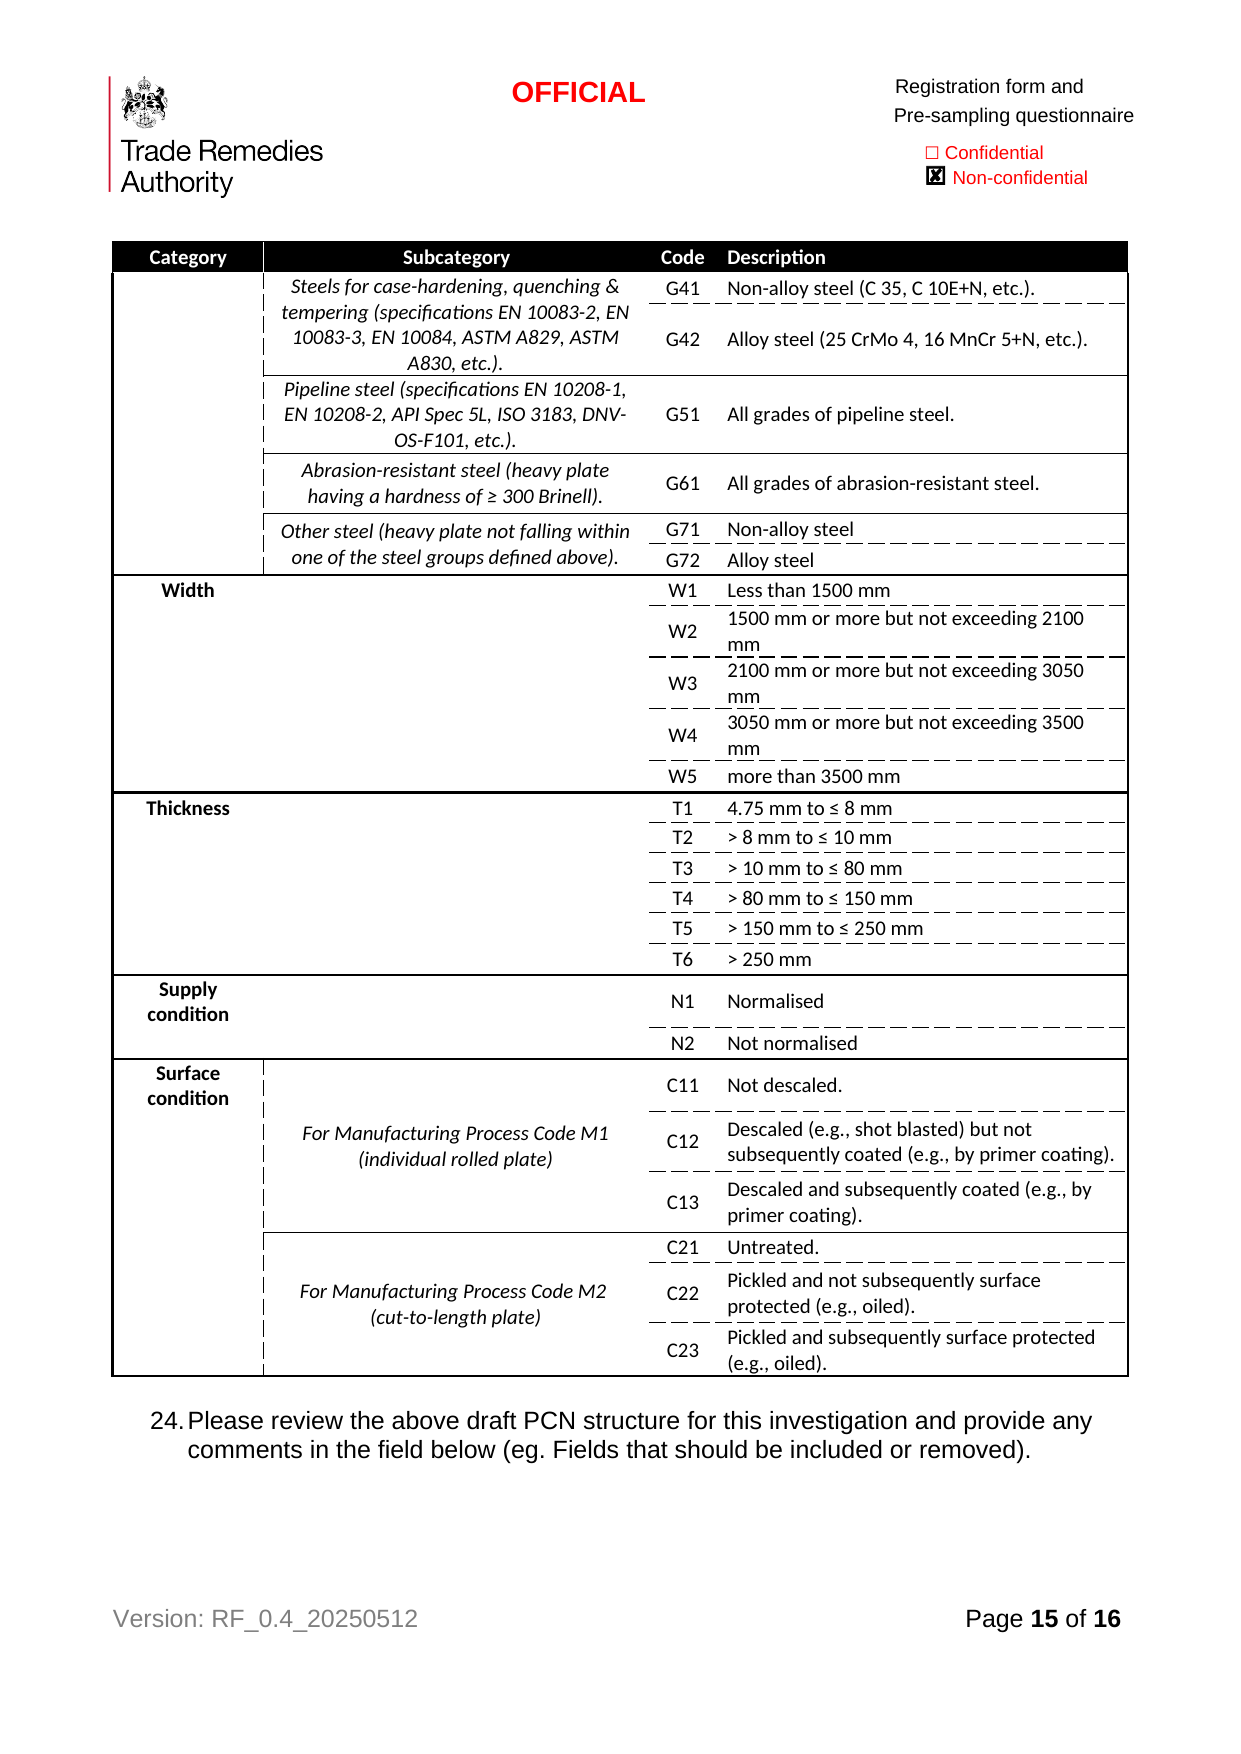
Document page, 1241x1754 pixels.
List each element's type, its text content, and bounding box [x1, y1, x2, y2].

table_cell [264, 912, 649, 942]
table_cell Normalised [716, 976, 1127, 1027]
table_cell [264, 576, 649, 604]
table_cell C22 [649, 1262, 716, 1322]
table_cell [114, 1322, 263, 1375]
list Please review the above draft PCN structure for this investigation and provide any comments in the field below (eg. Fields that should be included or removed). [150, 1406, 1128, 1463]
table_header Description [716, 242, 1127, 272]
table_cell Not descaled. [716, 1060, 1127, 1111]
table_cell Other steel (heavy plate not falling within one of the steel groups defined above). [264, 514, 649, 574]
table_cell W1 [649, 576, 716, 604]
table_cell [114, 852, 263, 882]
table_cell [264, 1027, 649, 1058]
table_cell [114, 303, 263, 375]
table_cell [264, 605, 649, 656]
table_cell more than 3500 mm [716, 760, 1127, 791]
table_cell W4 [649, 708, 716, 760]
table_cell [264, 760, 649, 791]
table_cell Non-alloy steel (C 35, C 10E+N, etc.). [716, 273, 1127, 303]
table_cell Thickness [114, 794, 263, 822]
table_cell [264, 943, 649, 974]
table_cell [114, 1232, 263, 1262]
table_cell Pickled and subsequently surface protected (e.g., oiled). [716, 1322, 1127, 1375]
table_cell G61 [649, 454, 716, 513]
table_cell 4.75 mm to ≤ 8 mm [716, 794, 1127, 822]
table_cell T4 [649, 882, 716, 912]
table_cell Less than 1500 mm [716, 576, 1127, 604]
table_cell G41 [649, 273, 716, 303]
table_cell W5 [649, 760, 716, 791]
table_cell [114, 912, 263, 942]
table_cell Supply condition [114, 976, 263, 1027]
table_cell [114, 1262, 263, 1322]
table_cell Surface condition [114, 1060, 263, 1111]
table_cell C12 [649, 1111, 716, 1171]
table_cell [114, 513, 263, 543]
table_cell [264, 852, 649, 882]
table_cell C23 [649, 1322, 716, 1375]
table_cell All grades of abrasion-resistant steel. [716, 454, 1127, 513]
table_cell G42 [649, 303, 716, 375]
table_cell Width [114, 576, 263, 604]
table_cell > 10 mm to ≤ 80 mm [716, 852, 1127, 882]
table_cell [114, 273, 263, 303]
table_cell [264, 708, 649, 760]
table_cell For Manufacturing Process Code M2 (cut-to-length plate) [264, 1233, 649, 1375]
table_cell C11 [649, 1060, 716, 1111]
table_cell [114, 822, 263, 852]
table_cell G51 [649, 376, 716, 452]
table_cell [264, 794, 649, 822]
table_cell Non-alloy steel [716, 514, 1127, 543]
table_cell [114, 1027, 263, 1058]
table_cell T6 [649, 943, 716, 974]
table_cell [114, 656, 263, 708]
table_cell Not normalised [716, 1027, 1127, 1058]
table_header Category [113, 242, 263, 272]
table_cell For Manufacturing Process Code M1 (individual rolled plate) [264, 1060, 649, 1232]
table_cell N1 [649, 976, 716, 1027]
table_cell 2100 mm or more but not exceeding 3050 mm [716, 656, 1127, 708]
table_cell G72 [649, 543, 716, 574]
table_header Code [649, 242, 716, 272]
table_cell C13 [649, 1171, 716, 1232]
table_cell Steels for case-hardening, quenching & tempering (specifications EN 10083-2, EN 10083-3, EN 10084, ASTM A829, ASTM A830, etc.). [264, 273, 649, 375]
table_cell Pickled and not subsequently surface protected (e.g., oiled). [716, 1262, 1127, 1322]
table_cell Alloy steel (25 CrMo 4, 16 MnCr 5+N, etc.). [716, 303, 1127, 375]
table_cell G71 [649, 514, 716, 543]
table_cell T2 [649, 822, 716, 852]
table_cell [114, 1111, 263, 1171]
table_cell Descaled and subsequently coated (e.g., by primer coating). [716, 1171, 1127, 1232]
table_cell Descaled (e.g., shot blasted) but not subsequently coated (e.g., by primer coating). [716, 1111, 1127, 1171]
table_cell [114, 375, 263, 452]
table_cell W2 [649, 605, 716, 656]
table_cell > 150 mm to ≤ 250 mm [716, 912, 1127, 942]
table_cell C21 [649, 1233, 716, 1262]
table_cell W3 [649, 656, 716, 708]
table_cell [114, 760, 263, 791]
table_cell [114, 882, 263, 912]
table_cell N2 [649, 1027, 716, 1058]
table_cell [114, 543, 263, 574]
table_cell > 250 mm [716, 943, 1127, 974]
table_cell [114, 605, 263, 656]
table_cell [114, 708, 263, 760]
table_cell Alloy steel [716, 543, 1127, 574]
table_cell [264, 882, 649, 912]
table_cell > 8 mm to ≤ 10 mm [716, 822, 1127, 852]
table_cell All grades of pipeline steel. [716, 376, 1127, 452]
table_cell [114, 1171, 263, 1232]
table_header Subcategory [264, 242, 649, 272]
table_cell [114, 453, 263, 513]
table_cell [114, 943, 263, 974]
table_cell Pipeline steel (specifications EN 10208-1, EN 10208-2, API Spec 5L, ISO 3183, DNV-OS-F101, etc.). [264, 376, 649, 452]
table_cell T3 [649, 852, 716, 882]
table_cell Abrasion-resistant steel (heavy plate having a hardness of ≥ 300 Brinell). [264, 454, 649, 513]
table_cell [264, 976, 649, 1027]
table_cell 1500 mm or more but not exceeding 2100 mm [716, 605, 1127, 656]
table_cell Untreated. [716, 1233, 1127, 1262]
table_cell > 80 mm to ≤ 150 mm [716, 882, 1127, 912]
table_cell [264, 656, 649, 708]
table_cell 3050 mm or more but not exceeding 3500 mm [716, 708, 1127, 760]
table_cell T1 [649, 794, 716, 822]
table_cell T5 [649, 912, 716, 942]
table_cell [264, 822, 649, 852]
